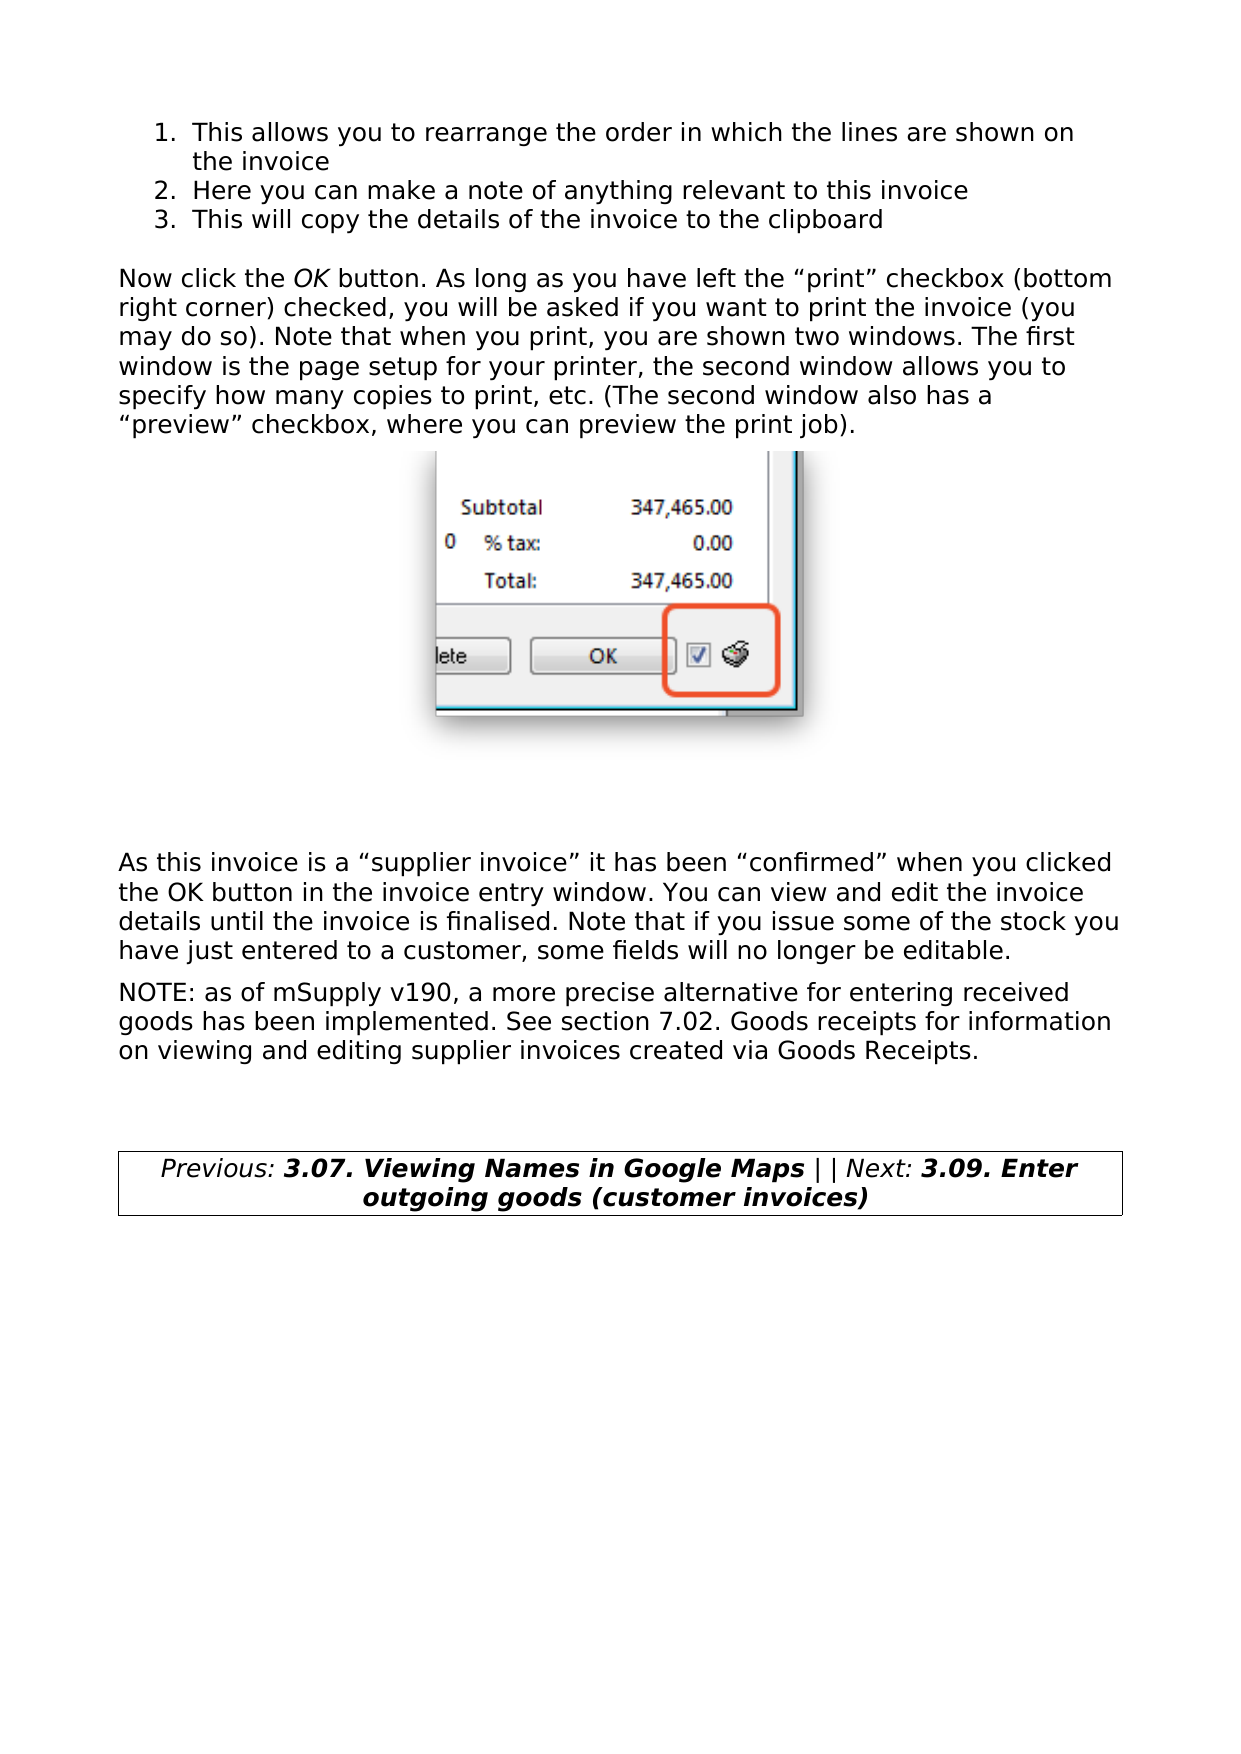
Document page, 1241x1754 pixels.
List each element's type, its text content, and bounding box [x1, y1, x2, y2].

text As this invoice is a “supplier invoice” it has been “confirmed” when you clicked the OK button in the invoice entry window. You can view and edit the invoice details until the invoice is finalised. Note that if you issue some of the stock you have just entered to a customer, some fields will no longer be editable. [118, 849, 1122, 965]
picture [346, 451, 894, 807]
text Now click the OK button. As long as you have left the “print” checkbox (bottom right corner) checked, you will be asked if you want to print the invoice (you may do so). Note that when you print, you are shown two windows. The first window is the page setup for your printer, the second window allows you to specify how many copies to print, etc. (The second window also has a “preview” checkbox, where you can preview the print job). [118, 264, 1122, 439]
table_header Previous: 3.07. Viewing Names in Google Maps | | Next: 3.09. Enter outgoing goods (customer invoices) [119, 1152, 1122, 1215]
list This allows you to rearrange the order in which the lines are shown on the invoice [177, 118, 1122, 176]
text NOTE: as of mSupply v190, a more precise alternative for entering received goods has been implemented. See section 7.02. Goods receipts for information on viewing and editing supplier invoices created via Goods Receipts. [118, 978, 1122, 1124]
list Here you can make a note of anything relevant to this invoice [177, 176, 1122, 206]
list This will copy the details of the invoice to the clipboard [177, 206, 1122, 235]
